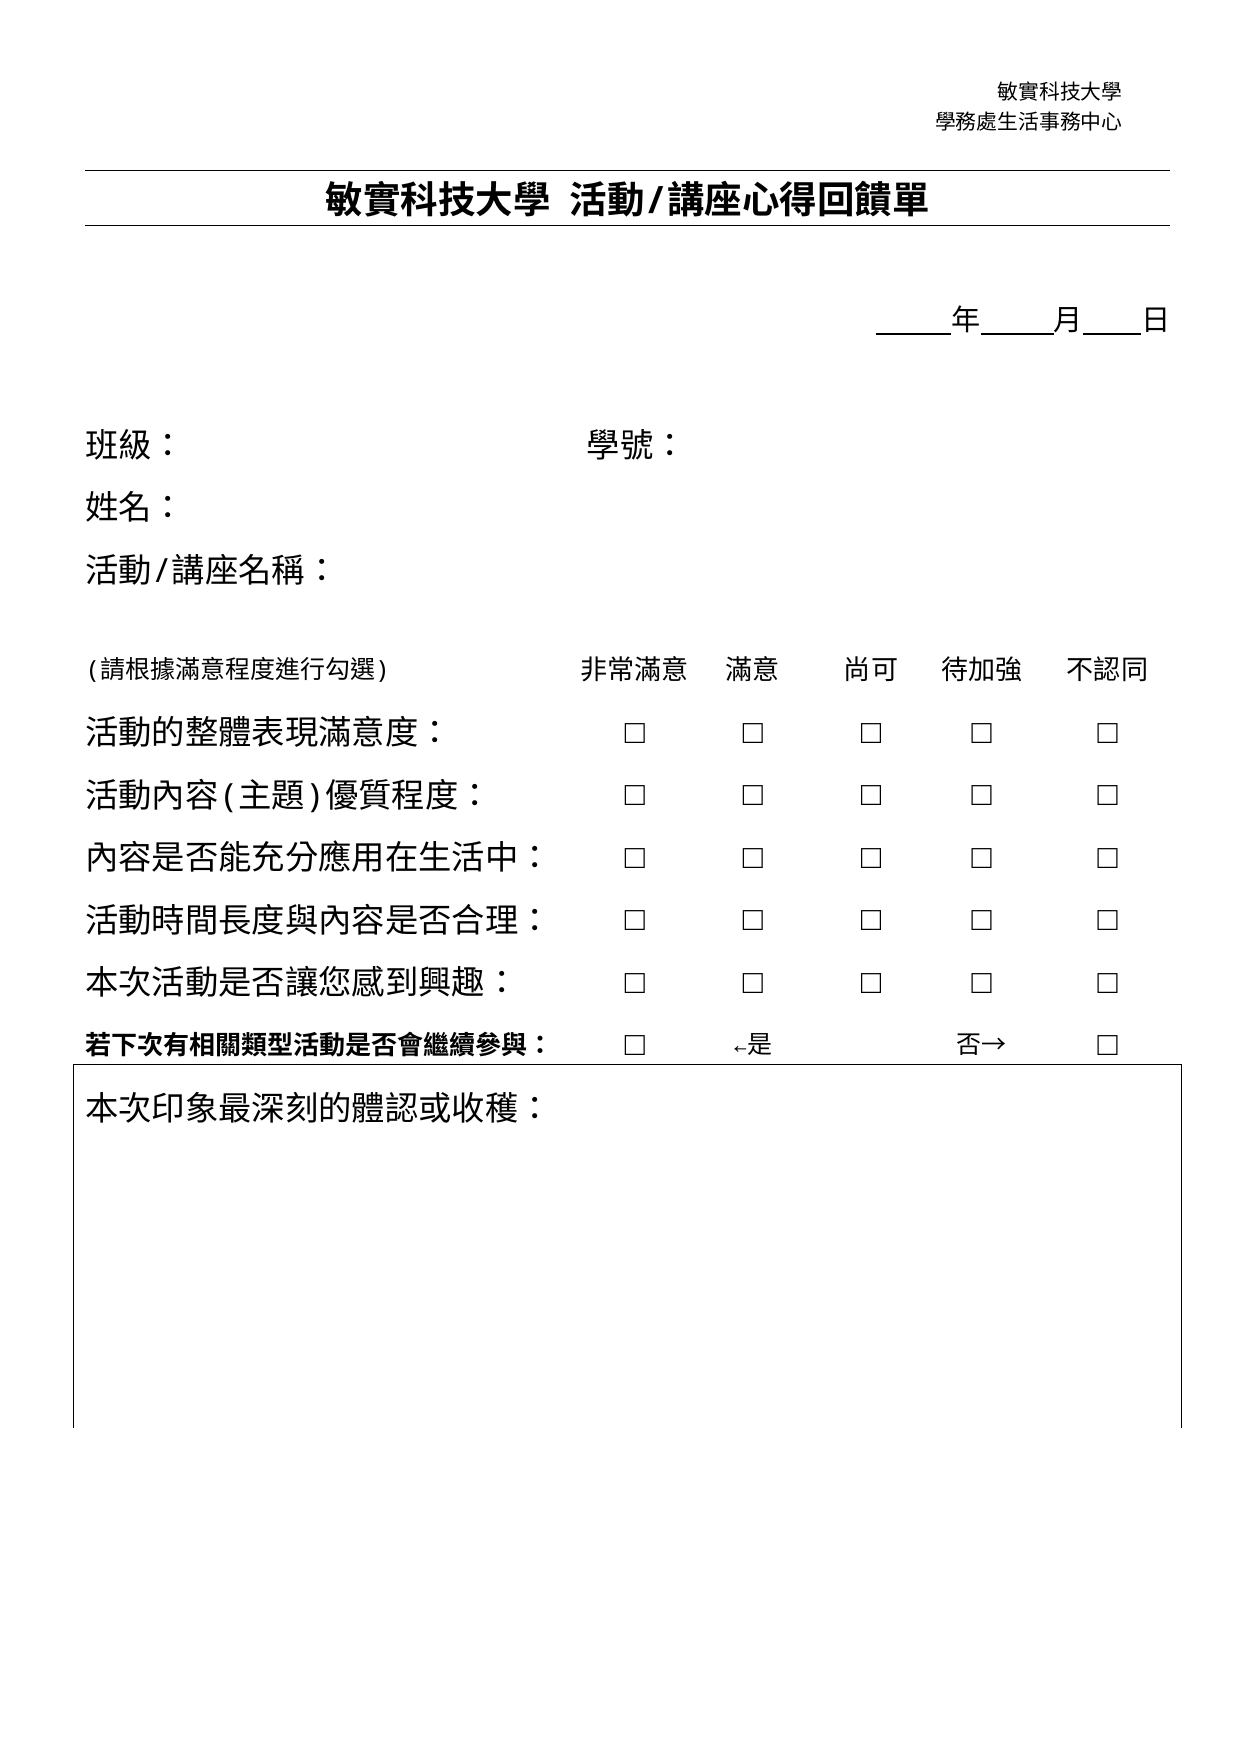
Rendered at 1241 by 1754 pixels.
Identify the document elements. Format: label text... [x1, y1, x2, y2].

table_cell □ [694, 814, 812, 876]
table_cell □ [694, 689, 812, 751]
table_cell □ [930, 689, 1033, 751]
table_cell □ [575, 814, 693, 876]
table_cell □ [575, 939, 693, 1001]
table_cell 活動時間長度與內容是否合理： [74, 876, 575, 939]
table_cell 姓名： [74, 464, 1181, 526]
table_cell □ [930, 751, 1033, 814]
table_cell □ [1033, 1001, 1181, 1064]
table_cell □ [930, 876, 1033, 939]
table_cell □ [694, 939, 812, 1001]
table_cell 若下次有相關類型活動是否會繼續參與： [74, 1001, 575, 1064]
table_cell □ [575, 751, 693, 814]
table_cell □ [1033, 939, 1181, 1001]
table_cell 內容是否能充分應用在生活中： [74, 814, 575, 876]
table_cell □ [575, 1001, 693, 1064]
table_cell ←是 [694, 1001, 812, 1064]
table_cell □ [930, 939, 1033, 1001]
table_cell 待加強 [930, 626, 1033, 689]
table_cell □ [1033, 814, 1181, 876]
table_cell 不認同 [1033, 626, 1181, 689]
table_cell □ [812, 689, 930, 751]
table_cell □ [930, 814, 1033, 876]
table_cell 活動/講座名稱： [74, 526, 1181, 626]
table_cell 本次印象最深刻的體認或收穫： [74, 1065, 1181, 1127]
table_cell 本次活動是否讓您感到興趣： [74, 939, 575, 1001]
table_cell 非常滿意 [575, 626, 693, 689]
table_cell □ [694, 876, 812, 939]
table_cell 活動的整體表現滿意度： [74, 689, 575, 751]
table_header 敏實科技大學 活動/講座心得回饋單 年 月 日 [74, 170, 1181, 401]
table_cell 活動內容(主題)優質程度： [74, 751, 575, 814]
table_cell □ [812, 814, 930, 876]
table_cell (請根據滿意程度進行勾選) [74, 626, 575, 689]
table_cell □ [694, 751, 812, 814]
table_cell 否→ [930, 1001, 1033, 1064]
table_cell □ [1033, 751, 1181, 814]
table_cell 學號： [575, 401, 1181, 464]
table_cell 尚可 [812, 626, 930, 689]
table_cell □ [812, 751, 930, 814]
table_cell 滿意 [694, 626, 812, 689]
table_cell [812, 1001, 930, 1064]
table_cell □ [1033, 876, 1181, 939]
table_cell □ [1033, 689, 1181, 751]
table_cell □ [575, 689, 693, 751]
table_cell □ [812, 876, 930, 939]
table_cell □ [812, 939, 930, 1001]
table_cell 班級： [74, 401, 575, 464]
table_cell [74, 1127, 1181, 1427]
table_cell □ [575, 876, 693, 939]
